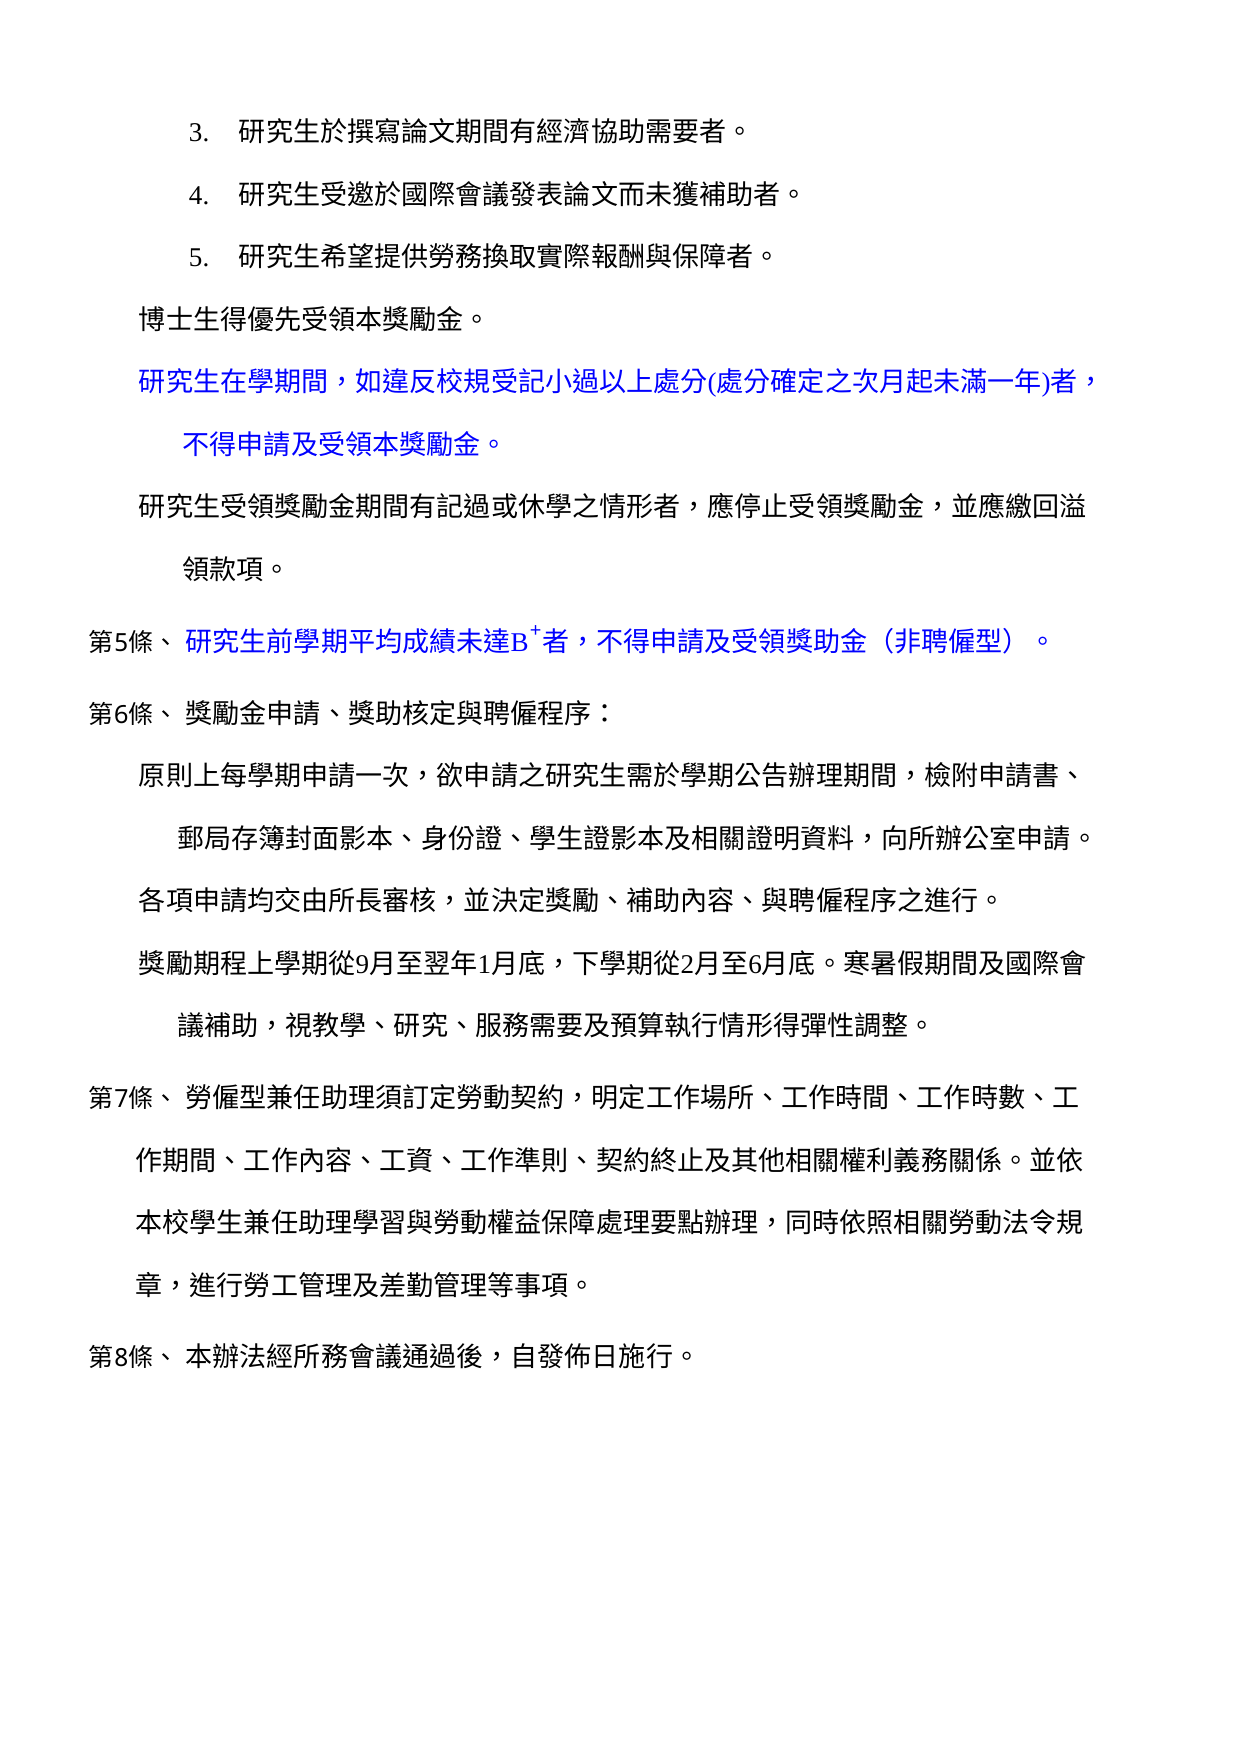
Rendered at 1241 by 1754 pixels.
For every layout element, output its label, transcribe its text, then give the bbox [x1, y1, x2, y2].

list 勞僱型兼任助理須訂定勞動契約，明定工作場所、工作時間、工作時數、工作期間、工作內容、工資、工作準則、契約終止及其他相關權利義務關係。並依本校學生兼任助理學習與勞動權益保障處理要點辦理，同時依照相關勞動法令規章，進行勞工管理及差勤管理等事項。 [89, 1054, 1093, 1304]
text 博士生得優先受領本獎勵金。 [139, 276, 1093, 338]
list 獎勵金申請、獎助核定與聘僱程序： [89, 669, 1093, 732]
list 研究生希望提供勞務換取實際報酬與保障者。 [189, 213, 1093, 276]
list 研究生於撰寫論文期間有經濟協助需要者。 [189, 88, 1093, 151]
list 研究生前學期平均成績未達B＋者，不得申請及受領獎助金（非聘僱型）。 [89, 598, 1093, 660]
text 獎勵期程上學期從9月至翌年1月底，下學期從2月至6月底。寒暑假期間及國際會議補助，視教學、研究、服務需要及預算執行情形得彈性調整。 [139, 919, 1093, 1044]
text 原則上每學期申請一次，欲申請之研究生需於學期公告辦理期間，檢附申請書、郵局存簿封面影本、身份證、學生證影本及相關證明資料，向所辦公室申請。 [139, 732, 1093, 857]
text 各項申請均交由所長審核，並決定獎勵、補助內容、與聘僱程序之進行。 [139, 857, 1093, 919]
list 本辦法經所務會議通過後，自發佈日施行。 [89, 1313, 1093, 1376]
text 研究生在學期間，如違反校規受記小過以上處分(處分確定之次月起未滿一年)者，不得申請及受領本獎勵金。 [139, 338, 1093, 463]
list 研究生受邀於國際會議發表論文而未獲補助者。 [189, 151, 1093, 213]
text 研究生受領獎勵金期間有記過或休學之情形者，應停止受領獎勵金，並應繳回溢領款項。 [139, 463, 1093, 588]
